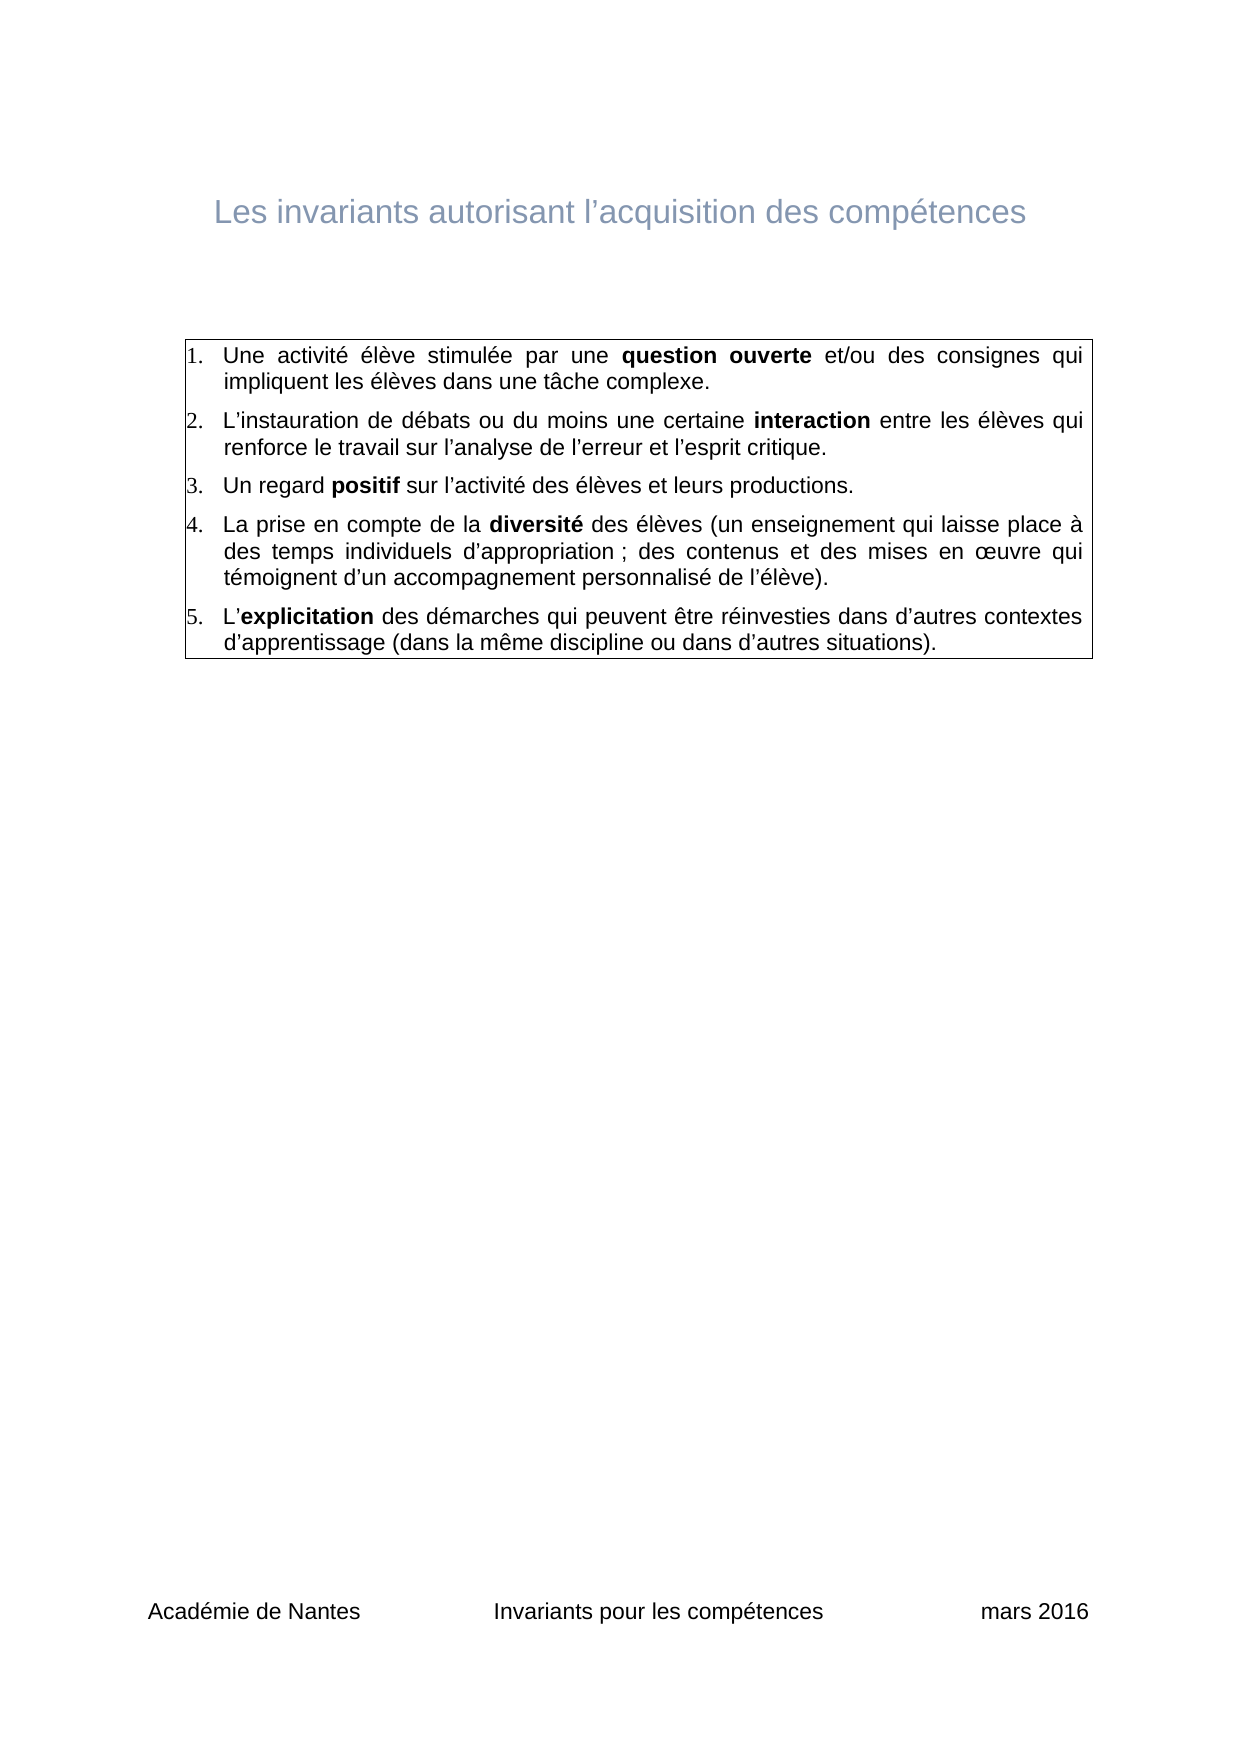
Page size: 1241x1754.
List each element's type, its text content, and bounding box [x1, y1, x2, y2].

list L’explicitation des démarches qui peuvent être réinvesties dans d’autres contextes d’apprentissage (dans la même discipline ou dans d’autres situations). [186, 600, 1092, 658]
list Un regard positif sur l’activité des élèves et leurs productions. [186, 469, 1092, 499]
list L’instauration de débats ou du moins une certaine interaction entre les élèves qui renforce le travail sur l’analyse de l’erreur et l’esprit critique. [186, 404, 1092, 460]
list La prise en compte de la diversité des élèves (un enseignement qui laisse place à des temps individuels d’appropriation ; des contenus et des mises en œuvre qui témoignent d’un accompagnement personnalisé de l’élève). [186, 508, 1092, 590]
subtitle Les invariants autorisant l’acquisition des compétences [148, 192, 1093, 230]
list Une activité élève stimulée par une question ouverte et/ou des consignes qui impliquent les élèves dans une tâche complexe. [186, 340, 1092, 394]
